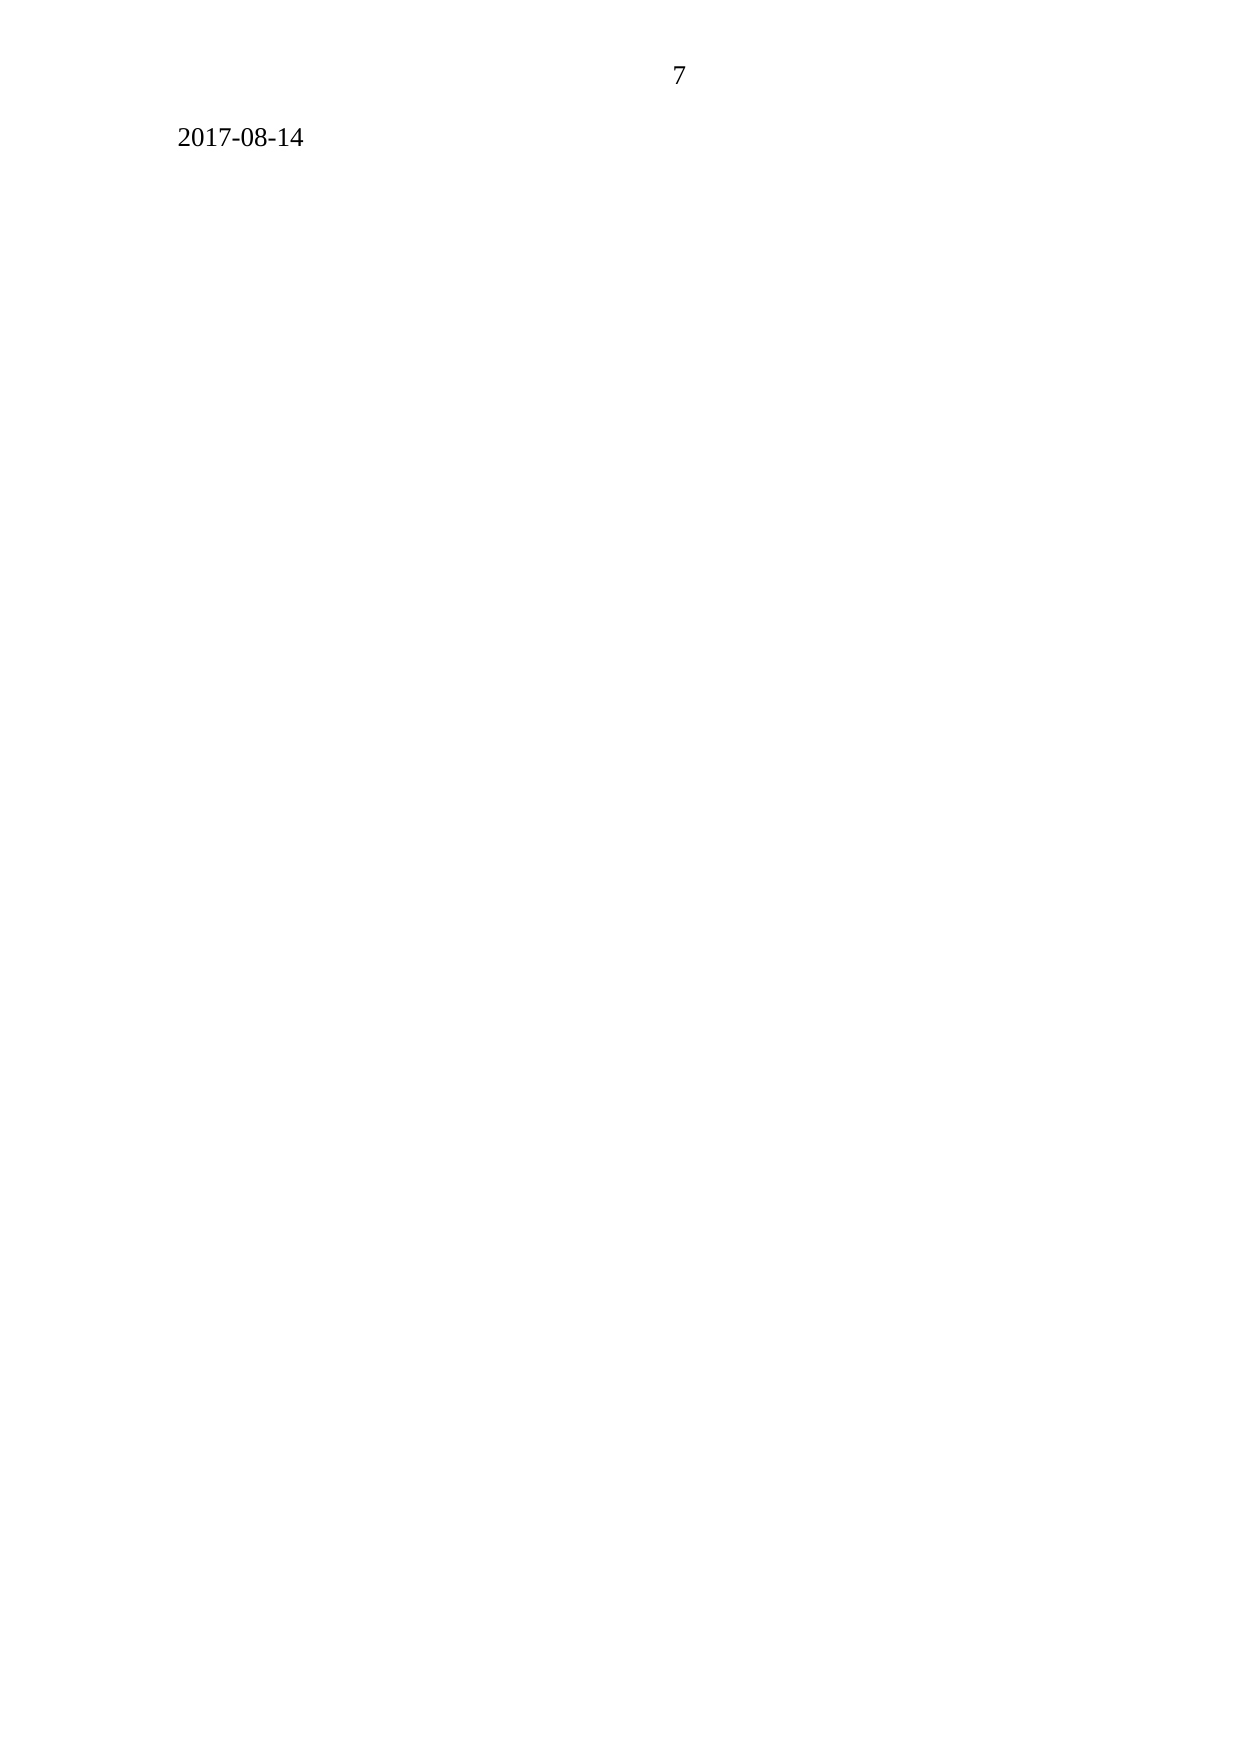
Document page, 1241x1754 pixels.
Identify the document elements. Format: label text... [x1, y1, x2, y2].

text 2017-08-14 [177, 121, 1181, 152]
